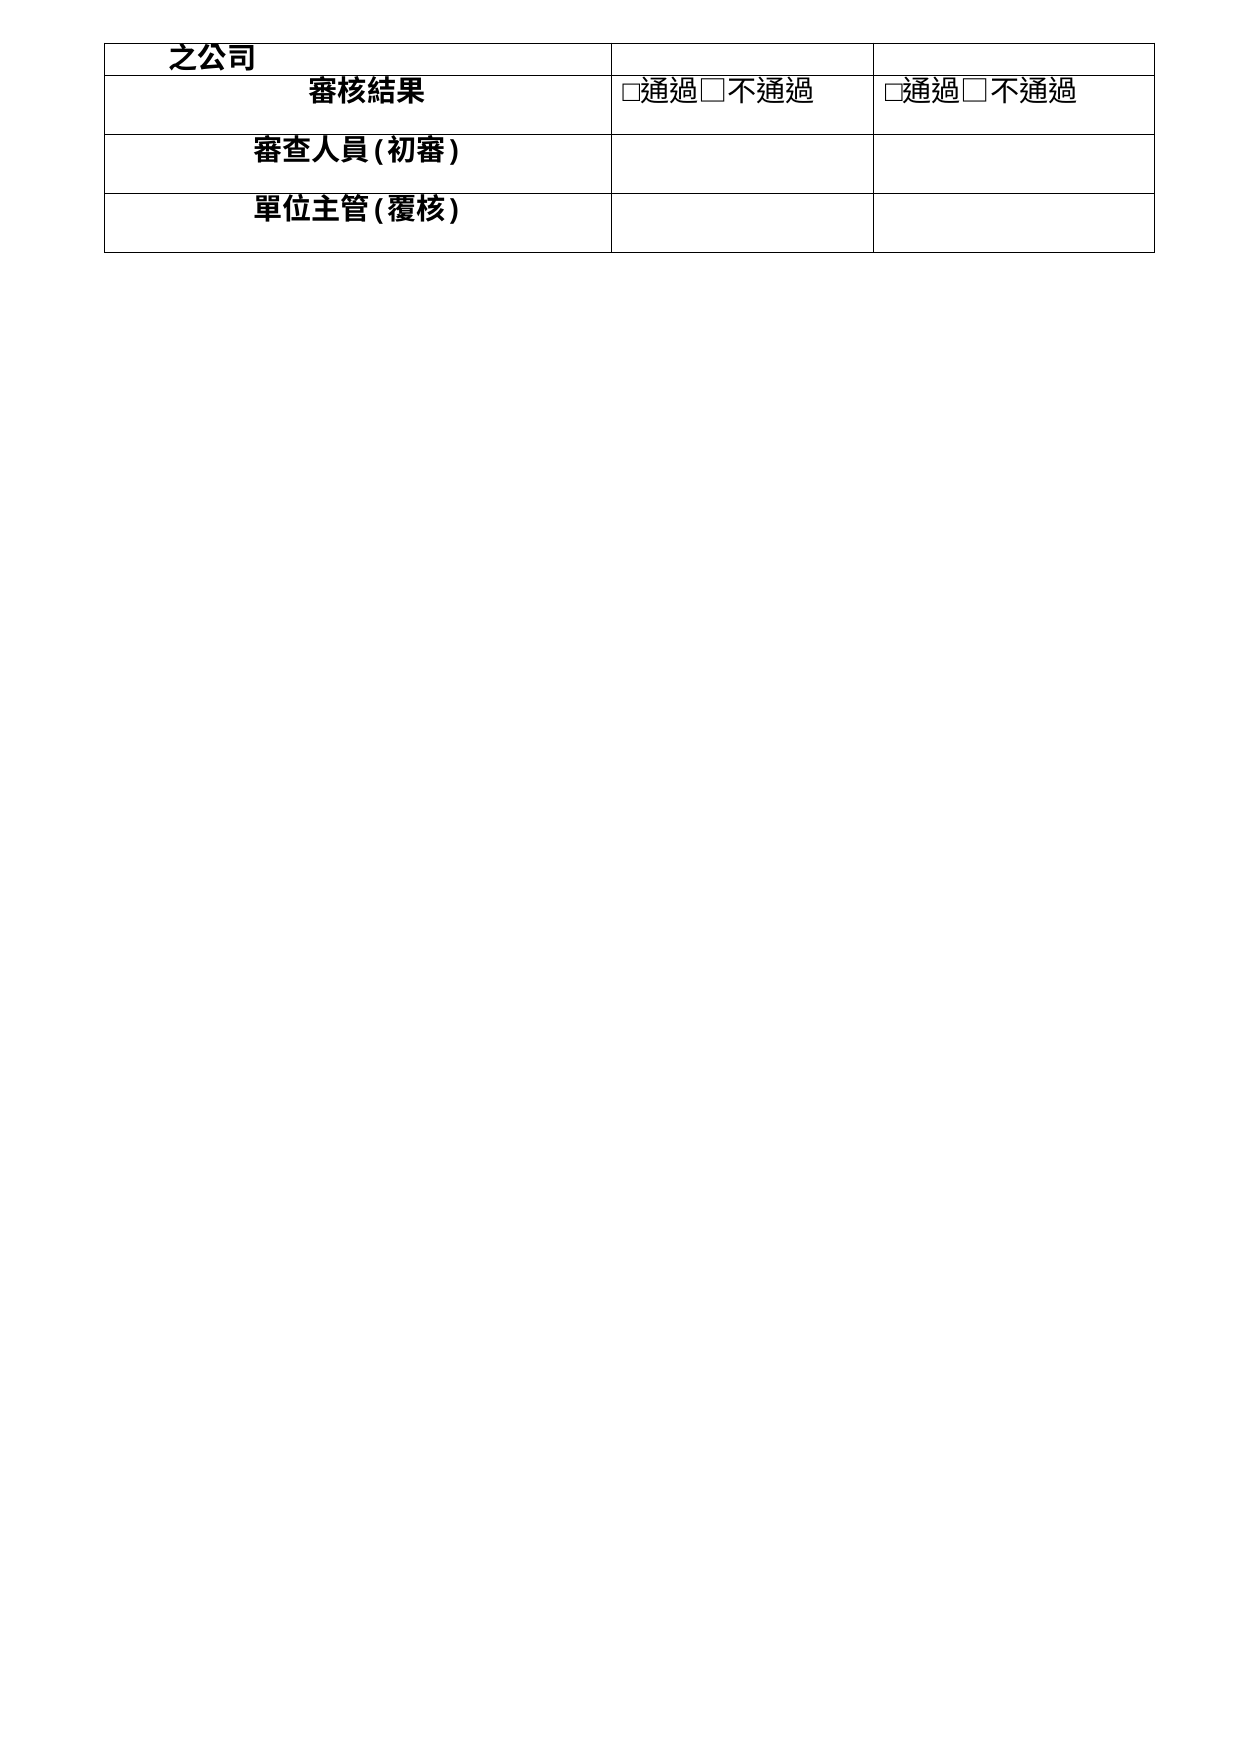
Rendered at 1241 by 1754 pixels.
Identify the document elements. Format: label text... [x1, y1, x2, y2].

table_cell [874, 135, 1154, 193]
table_cell □通過□不通過 [874, 76, 1154, 134]
table_cell [612, 135, 873, 193]
table_cell 審核結果 [105, 76, 611, 134]
table_cell 單位主管(覆核) [105, 194, 611, 252]
table_cell [874, 44, 1154, 75]
table_cell [874, 194, 1154, 252]
table_cell [612, 44, 873, 75]
table_cell □通過□不通過 [612, 76, 873, 134]
table_cell [612, 194, 873, 252]
table_cell 是否確實加保於本處開立介紹卡上 之公司 [105, 44, 611, 75]
table_cell 審查人員(初審) [105, 135, 611, 193]
